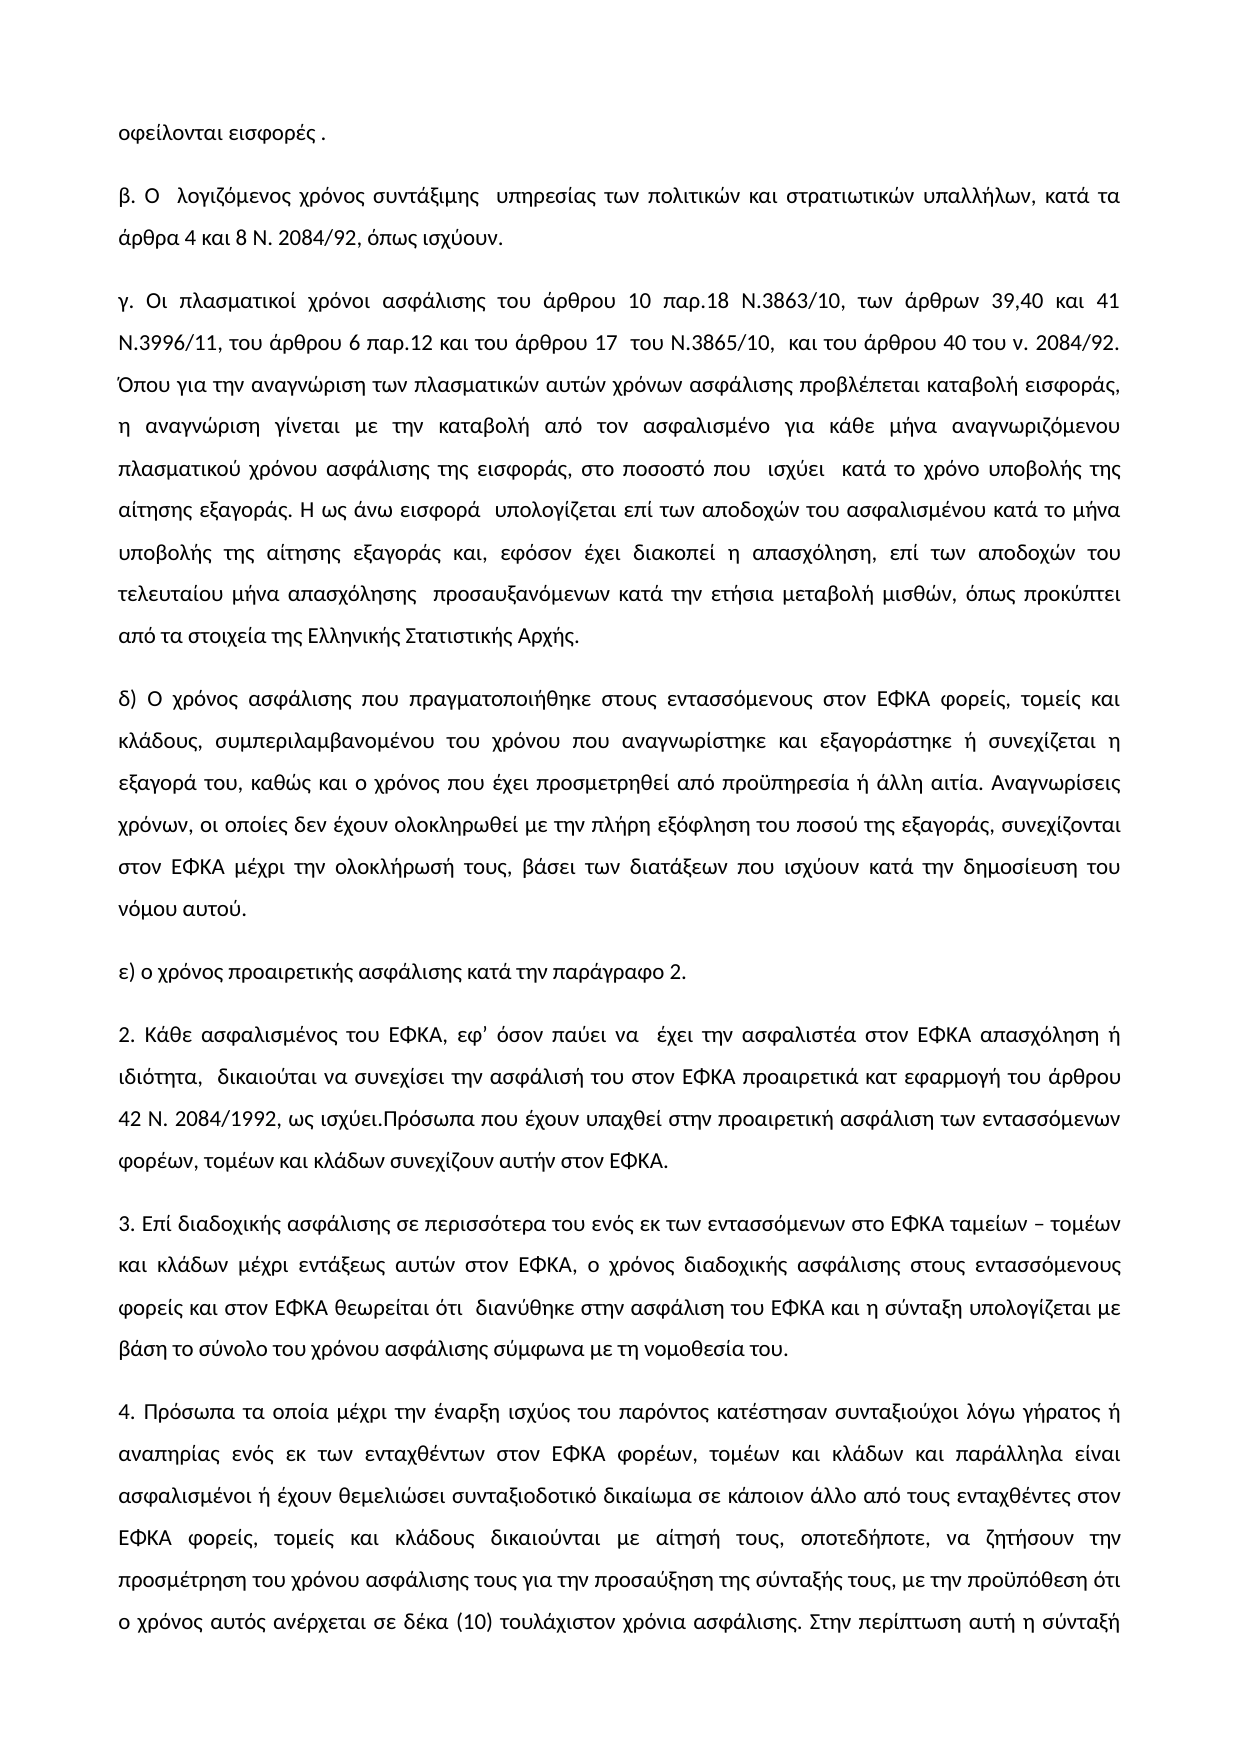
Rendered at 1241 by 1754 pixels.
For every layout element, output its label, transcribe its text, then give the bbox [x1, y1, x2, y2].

text β. Ο λογιζόμενος χρόνος συντάξιμης υπηρεσίας των πολιτικών και στρατιωτικών υπαλλήλων, κατά τα άρθρα 4 και 8 Ν. 2084/92, όπως ισχύουν. [118, 181, 1122, 251]
text ε) ο χρόνος προαιρετικής ασφάλισης κατά την παράγραφο 2. [118, 957, 1122, 985]
text γ. Οι πλασματικοί χρόνοι ασφάλισης του άρθρου 10 παρ.18 Ν.3863/10, των άρθρων 39,40 και 41 Ν.3996/11, του άρθρου 6 παρ.12 και του άρθρου 17 του Ν.3865/10, και του άρθρου 40 του ν. 2084/92. Όπου για την αναγνώριση των πλασματικών αυτών χρόνων ασφάλισης προβλέπεται καταβολή εισφοράς, η αναγνώριση γίνεται με την καταβολή από τον ασφαλισμένο για κάθε μήνα αναγνωριζόμενου πλασματικού χρόνου ασφάλισης της εισφοράς, στο ποσοστό που ισχύει κατά το χρόνο υποβολής της αίτησης εξαγοράς. Η ως άνω εισφορά υπολογίζεται επί των αποδοχών του ασφαλισμένου κατά το μήνα υποβολής της αίτησης εξαγοράς και, εφόσον έχει διακοπεί η απασχόληση, επί των αποδοχών του τελευταίου μήνα απασχόλησης προσαυξανόμενων κατά την ετήσια μεταβολή μισθών, όπως προκύπτει από τα στοιχεία της Ελληνικής Στατιστικής Αρχής. [118, 286, 1122, 649]
text οφείλονται εισφορές . [118, 118, 1122, 146]
text 4. Πρόσωπα τα οποία μέχρι την έναρξη ισχύος του παρόντος κατέστησαν συνταξιούχοι λόγω γήρατος ή αναπηρίας ενός εκ των ενταχθέντων στον ΕΦΚΑ φορέων, τομέων και κλάδων και παράλληλα είναι ασφαλισμένοι ή έχουν θεμελιώσει συνταξιοδοτικό δικαίωμα σε κάποιον άλλο από τους ενταχθέντες στον ΕΦΚΑ φορείς, τομείς και κλάδους δικαιούνται με αίτησή τους, οποτεδήποτε, να ζητήσουν την προσμέτρηση του χρόνου ασφάλισης τους για την προσαύξηση της σύνταξής τους, με την προϋπόθεση ότι ο χρόνος αυτός ανέρχεται σε δέκα (10) τουλάχιστον χρόνια ασφάλισης. Στην περίπτωση αυτή η σύνταξή [118, 1397, 1122, 1635]
text 2. Κάθε ασφαλισμένος του ΕΦΚΑ, εφ’ όσον παύει να έχει την ασφαλιστέα στον ΕΦΚΑ απασχόληση ή ιδιότητα, δικαιούται να συνεχίσει την ασφάλισή του στον ΕΦΚΑ προαιρετικά κατ εφαρμογή του άρθρου 42 Ν. 2084/1992, ως ισχύει.Πρόσωπα που έχουν υπαχθεί στην προαιρετική ασφάλιση των εντασσόμενων φορέων, τομέων και κλάδων συνεχίζουν αυτήν στον ΕΦΚΑ. [118, 1020, 1122, 1174]
text δ) Ο χρόνος ασφάλισης που πραγματοποιήθηκε στους εντασσόμενους στον ΕΦΚΑ φορείς, τομείς και κλάδους, συμπεριλαμβανομένου του χρόνου που αναγνωρίστηκε και εξαγοράστηκε ή συνεχίζεται η εξαγορά του, καθώς και ο χρόνος που έχει προσμετρηθεί από προϋπηρεσία ή άλλη αιτία. Αναγνωρίσεις χρόνων, οι οποίες δεν έχουν ολοκληρωθεί με την πλήρη εξόφληση του ποσού της εξαγοράς, συνεχίζονται στον ΕΦΚΑ μέχρι την ολοκλήρωσή τους, βάσει των διατάξεων που ισχύουν κατά την δημοσίευση του νόμου αυτού. [118, 684, 1122, 922]
text 3. Επί διαδοχικής ασφάλισης σε περισσότερα του ενός εκ των εντασσόμενων στο ΕΦΚΑ ταμείων – τομέων και κλάδων μέχρι εντάξεως αυτών στον ΕΦΚΑ, ο χρόνος διαδοχικής ασφάλισης στους εντασσόμενους φορείς και στον ΕΦΚΑ θεωρείται ότι διανύθηκε στην ασφάλιση του ΕΦΚΑ και η σύνταξη υπολογίζεται με βάση το σύνολο του χρόνου ασφάλισης σύμφωνα με τη νομοθεσία του. [118, 1209, 1122, 1363]
